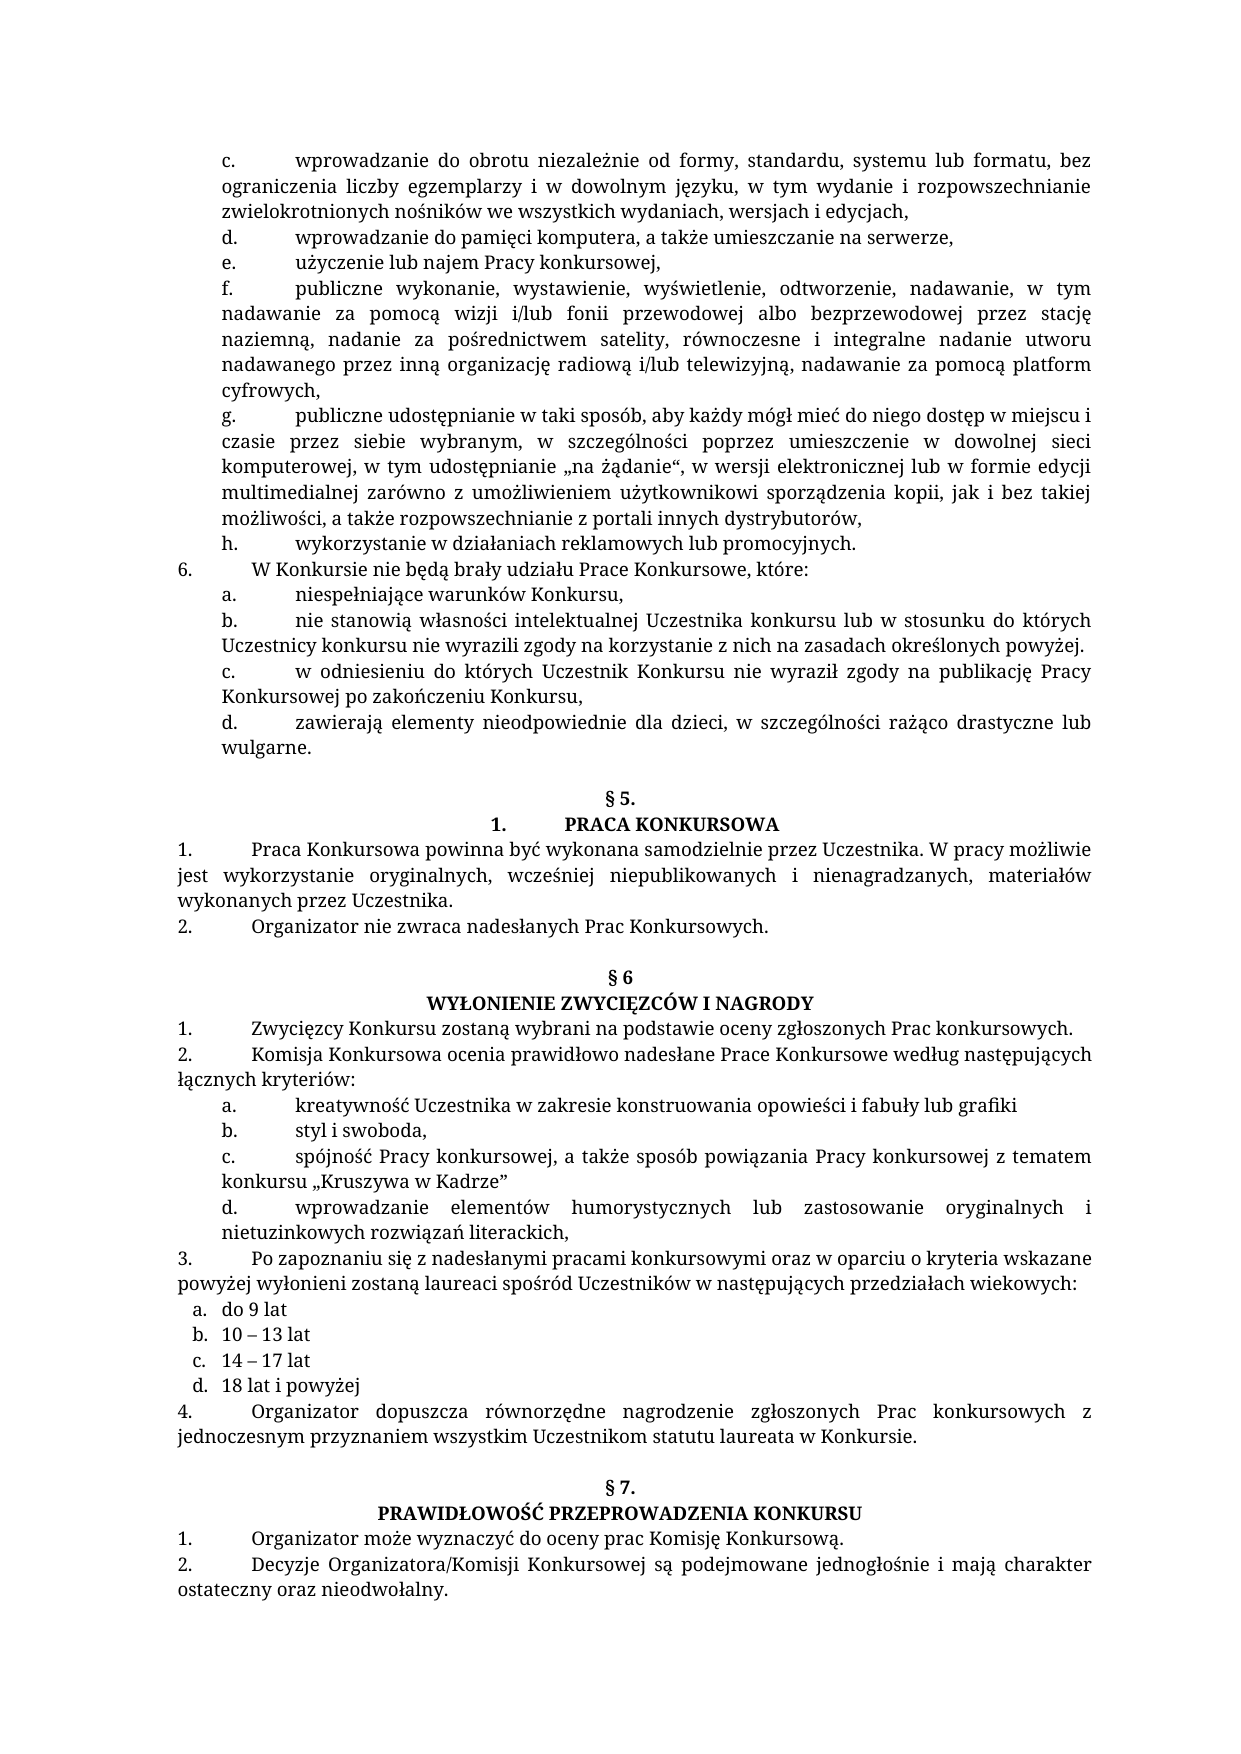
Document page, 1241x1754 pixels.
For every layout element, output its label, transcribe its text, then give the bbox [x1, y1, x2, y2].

list Zwycięzcy Konkursu zostaną wybrani na podstawie oceny zgłoszonych Prac konkursowych. [177, 1015, 1093, 1041]
list Po zapoznaniu się z nadesłanymi pracami konkursowymi oraz w oparciu o kryteria wskazane powyżej wyłonieni zostaną laureaci spośród Uczestników w następujących przedziałach wiekowych: [177, 1245, 1093, 1296]
text PRAWIDŁOWOŚĆ PRZEPROWADZENIA KONKURSU [148, 1500, 1093, 1526]
list Decyzje Organizatora/Komisji Konkursowej są podejmowane jednogłośnie i mają charakter ostateczny oraz nieodwołalny. [177, 1551, 1093, 1602]
list użyczenie lub najem Pracy konkursowej, [221, 250, 1093, 275]
text § 7. [148, 1475, 1093, 1500]
list w odniesieniu do których Uczestnik Konkursu nie wyraził zgody na publikację Pracy Konkursowej po zakończeniu Konkursu, [221, 658, 1093, 709]
list spójność Pracy konkursowej, a także sposób powiązania Pracy konkursowej z tematem konkursu „Kruszywa w Kadrze” [221, 1143, 1093, 1194]
list Organizator nie zwraca nadesłanych Prac Konkursowych. [177, 913, 1093, 939]
text § 6 [148, 964, 1093, 990]
list Komisja Konkursowa ocenia prawidłowo nadesłane Prace Konkursowe według następujących łącznych kryteriów: [177, 1041, 1093, 1092]
list PRACA KONKURSOWA [177, 811, 1093, 837]
list wprowadzanie do pamięci komputera, a także umieszczanie na serwerze, [221, 224, 1093, 250]
list 10 – 13 lat [192, 1322, 1093, 1347]
list wykorzystanie w działaniach reklamowych lub promocyjnych. [221, 530, 1093, 556]
list publiczne udostępnianie w taki sposób, aby każdy mógł mieć do niego dostęp w miejscu i czasie przez siebie wybranym, w szczególności poprzez umieszczenie w dowolnej sieci komputerowej, w tym udostępnianie „na żądanie“, w wersji elektronicznej lub w formie edycji multimedialnej zarówno z umożliwieniem użytkownikowi sporządzenia kopii, jak i bez takiej możliwości, a także rozpowszechnianie z portali innych dystrybutorów, [221, 403, 1093, 530]
list niespełniające warunków Konkursu, [221, 581, 1093, 607]
list styl i swoboda, [221, 1117, 1093, 1143]
list do 9 lat [192, 1296, 1093, 1322]
list wprowadzanie elementów humorystycznych lub zastosowanie oryginalnych i nietuzinkowych rozwiązań literackich, [221, 1194, 1093, 1245]
list publiczne wykonanie, wystawienie, wyświetlenie, odtworzenie, nadawanie, w tym nadawanie za pomocą wizji i/lub fonii przewodowej albo bezprzewodowej przez stację naziemną, nadanie za pośrednictwem satelity, równoczesne i integralne nadanie utworu nadawanego przez inną organizację radiową i/lub telewizyjną, nadawanie za pomocą platform cyfrowych, [221, 275, 1093, 403]
list Organizator dopuszcza równorzędne nagrodzenie zgłoszonych Prac konkursowych z jednoczesnym przyznaniem wszystkim Uczestnikom statutu laureata w Konkursie. [177, 1398, 1093, 1449]
list wprowadzanie do obrotu niezależnie od formy, standardu, systemu lub formatu, bez ograniczenia liczby egzemplarzy i w dowolnym języku, w tym wydanie i rozpowszechnianie zwielokrotnionych nośników we wszystkich wydaniach, wersjach i edycjach, [221, 148, 1093, 224]
list zawierają elementy nieodpowiednie dla dzieci, w szczególności rażąco drastyczne lub wulgarne. [221, 709, 1093, 760]
list Praca Konkursowa powinna być wykonana samodzielnie przez Uczestnika. W pracy możliwie jest wykorzystanie oryginalnych, wcześniej niepublikowanych i nienagradzanych, materiałów wykonanych przez Uczestnika. [177, 837, 1093, 913]
list Organizator może wyznaczyć do oceny prac Komisję Konkursową. [177, 1526, 1093, 1551]
list 14 – 17 lat [192, 1347, 1093, 1373]
text WYŁONIENIE ZWYCIĘZCÓW I NAGRODY [148, 990, 1093, 1015]
list 18 lat i powyżej [192, 1373, 1093, 1398]
list W Konkursie nie będą brały udziału Prace Konkursowe, które: [177, 556, 1093, 581]
text § 5. [148, 786, 1093, 811]
list kreatywność Uczestnika w zakresie konstruowania opowieści i fabuły lub grafiki [221, 1092, 1093, 1117]
list nie stanowią własności intelektualnej Uczestnika konkursu lub w stosunku do których Uczestnicy konkursu nie wyrazili zgody na korzystanie z nich na zasadach określonych powyżej. [221, 607, 1093, 658]
